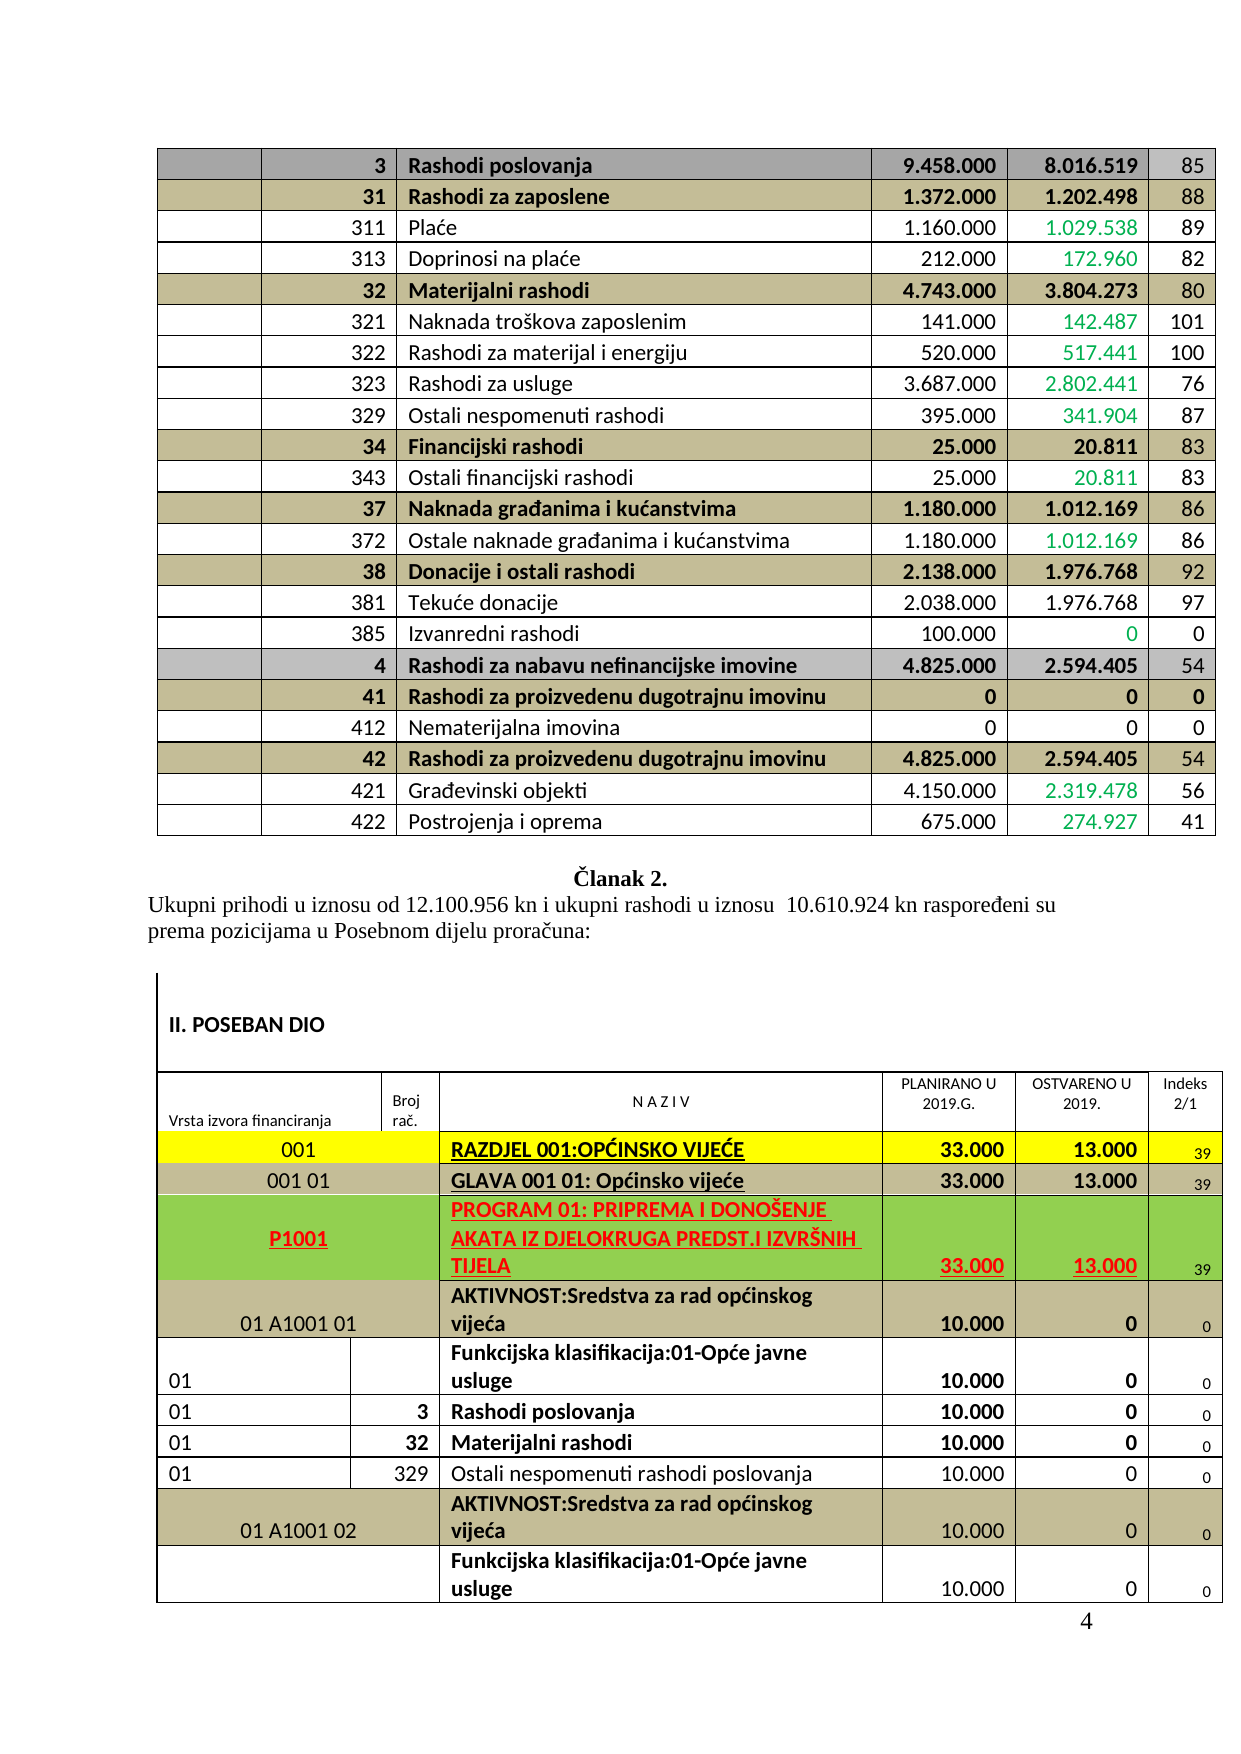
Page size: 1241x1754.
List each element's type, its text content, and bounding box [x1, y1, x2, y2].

table_cell 54 [1149, 743, 1215, 773]
table_cell 33.000 [883, 1196, 1015, 1280]
table_cell 311 [262, 211, 396, 241]
table_cell Funkcijska klasifikacija:01-Opće javne usluge [440, 1338, 882, 1394]
table_cell 385 [262, 618, 396, 648]
table_cell 100 [1149, 336, 1215, 366]
table_cell 0 [1149, 618, 1215, 648]
table_cell 1.976.768 [1008, 555, 1148, 585]
table_cell [158, 368, 261, 398]
table_header [1015, 973, 1148, 1038]
table_cell 0 [1016, 1338, 1148, 1394]
table_cell Izvanredni rashodi [397, 618, 871, 648]
table_cell 1.029.538 [1008, 211, 1148, 241]
table_cell 25.000 [872, 430, 1007, 460]
table_cell 33.000 [883, 1164, 1015, 1194]
table_cell 33.000 [883, 1132, 1015, 1163]
table_cell 2.138.000 [872, 555, 1007, 585]
table_cell 10.000 [883, 1546, 1015, 1602]
table_cell 83 [1149, 430, 1215, 460]
table_cell [158, 149, 261, 179]
table_cell 39 [1149, 1164, 1222, 1194]
table_cell 412 [262, 711, 396, 741]
table_cell Ostali nespomenuti rashodi poslovanja [440, 1458, 882, 1488]
table_cell 323 [262, 368, 396, 398]
table_cell 10.000 [883, 1426, 1015, 1456]
table_cell 4.743.000 [872, 274, 1007, 304]
table_cell 76 [1149, 368, 1215, 398]
table_cell Broj rač. [382, 1073, 439, 1131]
table_cell AKTIVNOST:Sredstva za rad općinskog vijeća [440, 1489, 882, 1545]
table_cell Rashodi za proizvedenu dugotrajnu imovinu [397, 743, 871, 773]
table_cell 101 [1149, 305, 1215, 335]
table_cell 4 [262, 649, 396, 679]
table_cell 13.000 [1016, 1132, 1148, 1163]
table_cell 2.594.405 [1008, 649, 1148, 679]
table_cell 38 [262, 555, 396, 585]
table_cell Doprinosi na plaće [397, 243, 871, 273]
table_cell 322 [262, 336, 396, 366]
table_header [883, 973, 1015, 1038]
table_cell Postrojenja i oprema [397, 805, 871, 835]
table_cell N A Z I V [440, 1073, 882, 1131]
table_cell 85 [1149, 149, 1215, 179]
table_cell [158, 180, 261, 210]
table_cell [351, 1546, 439, 1602]
table_cell [883, 1038, 1015, 1071]
table_cell Naknada troškova zaposlenim [397, 305, 871, 335]
table_cell [158, 211, 261, 241]
table_cell Donacije i ostali rashodi [397, 555, 871, 585]
table_cell Naknada građanima i kućanstvima [397, 493, 871, 523]
table_cell RAZDJEL 001:OPĆINSKO VIJEĆE [440, 1132, 882, 1163]
table_cell 001 [158, 1131, 439, 1163]
table_cell 80 [1149, 274, 1215, 304]
table_cell 0 [1016, 1426, 1148, 1456]
table_cell 1.012.169 [1008, 524, 1148, 554]
table_cell 172.960 [1008, 243, 1148, 273]
table_cell 41 [1149, 805, 1215, 835]
table_cell [381, 1038, 439, 1071]
table_cell 25.000 [872, 461, 1007, 491]
table_cell 3 [262, 149, 396, 179]
table_cell 421 [262, 774, 396, 804]
table_cell GLAVA 001 01: Općinsko vijeće [440, 1164, 882, 1194]
table_cell Rashodi poslovanja [440, 1395, 882, 1425]
table_cell 10.000 [883, 1281, 1015, 1337]
table_cell 0 [1149, 1546, 1222, 1602]
table_cell 4.150.000 [872, 774, 1007, 804]
table_cell 34 [262, 430, 396, 460]
table_cell 212.000 [872, 243, 1007, 273]
table_cell 4.825.000 [872, 649, 1007, 679]
table_cell Građevinski objekti [397, 774, 871, 804]
text Ukupni prihodi u iznosu od 12.100.956 kn i ukupni rashodi u iznosu 10.610.924 kn raspoređeni su prema pozicijama u Posebnom dijelu proračuna: [148, 891, 1093, 944]
table_cell 92 [1149, 555, 1215, 585]
table_cell Indeks 2/1 [1149, 1072, 1222, 1131]
table_cell Rashodi za nabavu nefinancijske imovine [397, 649, 871, 679]
table_cell 0 [1149, 1426, 1222, 1456]
table_cell 3.687.000 [872, 368, 1007, 398]
table_cell 0 [872, 711, 1007, 741]
table_cell 0 [1008, 680, 1148, 710]
table_cell 89 [1149, 211, 1215, 241]
table_cell 142.487 [1008, 305, 1148, 335]
table_cell 1.976.768 [1008, 586, 1148, 616]
table_cell 0 [1149, 680, 1215, 710]
table_cell [158, 586, 261, 616]
table_cell 381 [262, 586, 396, 616]
table_cell 2.594.405 [1008, 743, 1148, 773]
table_cell Ostale naknade građanima i kućanstvima [397, 524, 871, 554]
table_cell [351, 1338, 439, 1394]
table_cell [158, 274, 261, 304]
table_cell 0 [1008, 618, 1148, 648]
table_cell 520.000 [872, 336, 1007, 366]
table_cell 10.000 [883, 1458, 1015, 1488]
table_cell 0 [1149, 711, 1215, 741]
table_cell [158, 430, 261, 460]
table_cell 83 [1149, 461, 1215, 491]
table_cell 86 [1149, 493, 1215, 523]
table_cell Financijski rashodi [397, 430, 871, 460]
table_cell Materijalni rashodi [440, 1426, 882, 1456]
table_cell 20.811 [1008, 430, 1148, 460]
table_cell Materijalni rashodi [397, 274, 871, 304]
table_cell 0 [1149, 1489, 1222, 1545]
table_cell [1148, 1038, 1222, 1071]
table_cell 54 [1149, 649, 1215, 679]
table_cell 0 [1149, 1338, 1222, 1394]
table_cell 10.000 [883, 1489, 1015, 1545]
table_cell 100.000 [872, 618, 1007, 648]
table_cell Rashodi za usluge [397, 368, 871, 398]
table_cell 2.038.000 [872, 586, 1007, 616]
table_cell 56 [1149, 774, 1215, 804]
table_cell 321 [262, 305, 396, 335]
table_cell [158, 305, 261, 335]
table_cell [158, 524, 261, 554]
table_cell [158, 649, 261, 679]
table_cell 13.000 [1016, 1196, 1148, 1280]
table_cell 9.458.000 [872, 149, 1007, 179]
table_cell [158, 1038, 381, 1071]
table_cell [158, 399, 261, 429]
table_header [440, 973, 882, 1038]
table_cell [440, 1038, 882, 1071]
table_cell 0 [1149, 1281, 1222, 1337]
table_cell [158, 493, 261, 523]
table_cell PROGRAM 01: PRIPREMA I DONOŠENJE AKATA IZ DJELOKRUGA PREDST.I IZVRŠNIH TIJELA [440, 1196, 882, 1280]
table_cell 01 A1001 02 [158, 1489, 439, 1545]
table_header II. POSEBAN DIO [158, 973, 439, 1038]
table_cell 01 [158, 1338, 350, 1394]
table_cell Rashodi za proizvedenu dugotrajnu imovinu [397, 680, 871, 710]
table_cell OSTVARENO U 2019. [1016, 1073, 1148, 1131]
table_cell 0 [1016, 1281, 1148, 1337]
table_cell 01 [158, 1395, 350, 1425]
table_cell 3.804.273 [1008, 274, 1148, 304]
table_cell 329 [262, 399, 396, 429]
table_cell [158, 774, 261, 804]
table_cell 1.372.000 [872, 180, 1007, 210]
table_cell Rashodi za zaposlene [397, 180, 871, 210]
table_cell 8.016.519 [1008, 149, 1148, 179]
table_cell 01 A1001 01 [158, 1280, 439, 1337]
table_cell 2.319.478 [1008, 774, 1148, 804]
table_cell Rashodi poslovanja [397, 149, 871, 179]
table_cell Ostali financijski rashodi [397, 461, 871, 491]
table_cell 141.000 [872, 305, 1007, 335]
table_cell 372 [262, 524, 396, 554]
table_cell 20.811 [1008, 461, 1148, 491]
table_cell [158, 743, 261, 773]
table_cell 39 [1149, 1132, 1222, 1163]
table_cell [158, 711, 261, 741]
table_cell Plaće [397, 211, 871, 241]
table_cell 313 [262, 243, 396, 273]
table_cell [158, 680, 261, 710]
table_cell 10.000 [883, 1395, 1015, 1425]
table_cell [158, 618, 261, 648]
table_cell 32 [351, 1426, 439, 1456]
table_cell PLANIRANO U 2019.G. [883, 1073, 1015, 1131]
table_cell 274.927 [1008, 805, 1148, 835]
table_cell 13.000 [1016, 1164, 1148, 1194]
table_cell 0 [1016, 1546, 1148, 1602]
table_cell 343 [262, 461, 396, 491]
table_cell 0 [1149, 1395, 1222, 1425]
table_cell 1.202.498 [1008, 180, 1148, 210]
table_cell 0 [1149, 1458, 1222, 1488]
table_cell 37 [262, 493, 396, 523]
table_cell 675.000 [872, 805, 1007, 835]
table_cell 01 [158, 1426, 350, 1456]
text Članak 2. [148, 865, 1093, 891]
table_cell 341.904 [1008, 399, 1148, 429]
table_cell AKTIVNOST:Sredstva za rad općinskog vijeća [440, 1281, 882, 1337]
table_cell 001 01 [158, 1163, 439, 1194]
table_cell 86 [1149, 524, 1215, 554]
table_cell 1.012.169 [1008, 493, 1148, 523]
table_cell [158, 555, 261, 585]
table_cell [158, 461, 261, 491]
table_cell 395.000 [872, 399, 1007, 429]
table_cell 41 [262, 680, 396, 710]
table_cell 0 [1016, 1395, 1148, 1425]
table_cell Ostali nespomenuti rashodi [397, 399, 871, 429]
table_cell 87 [1149, 399, 1215, 429]
table_cell 10.000 [883, 1338, 1015, 1394]
table_cell 1.160.000 [872, 211, 1007, 241]
table_cell 39 [1149, 1196, 1222, 1280]
table_header [1148, 973, 1222, 1038]
table_cell Vrsta izvora financiranja [158, 1073, 381, 1131]
table_cell 3 [351, 1395, 439, 1425]
table_cell Funkcijska klasifikacija:01-Opće javne usluge [440, 1546, 882, 1602]
table_cell 0 [1016, 1489, 1148, 1545]
table_cell 01 [158, 1458, 350, 1488]
table_cell 88 [1149, 180, 1215, 210]
table_cell [1015, 1038, 1148, 1071]
table_cell 32 [262, 274, 396, 304]
table_cell [158, 1546, 351, 1602]
table_cell 97 [1149, 586, 1215, 616]
table_cell 329 [351, 1458, 439, 1488]
table_cell [158, 243, 261, 273]
table_cell Rashodi za materijal i energiju [397, 336, 871, 366]
table_cell P1001 [158, 1195, 439, 1280]
table_cell 4.825.000 [872, 743, 1007, 773]
table_cell [158, 805, 261, 835]
table_cell 517.441 [1008, 336, 1148, 366]
table_cell 1.180.000 [872, 524, 1007, 554]
table_cell 2.802.441 [1008, 368, 1148, 398]
table_cell 0 [872, 680, 1007, 710]
table_cell 1.180.000 [872, 493, 1007, 523]
table_cell [158, 336, 261, 366]
table_cell 31 [262, 180, 396, 210]
table_cell 82 [1149, 243, 1215, 273]
table_cell 42 [262, 743, 396, 773]
table_cell 0 [1016, 1458, 1148, 1488]
table_cell Nematerijalna imovina [397, 711, 871, 741]
table_cell Tekuće donacije [397, 586, 871, 616]
table_cell 0 [1008, 711, 1148, 741]
table_cell 422 [262, 805, 396, 835]
